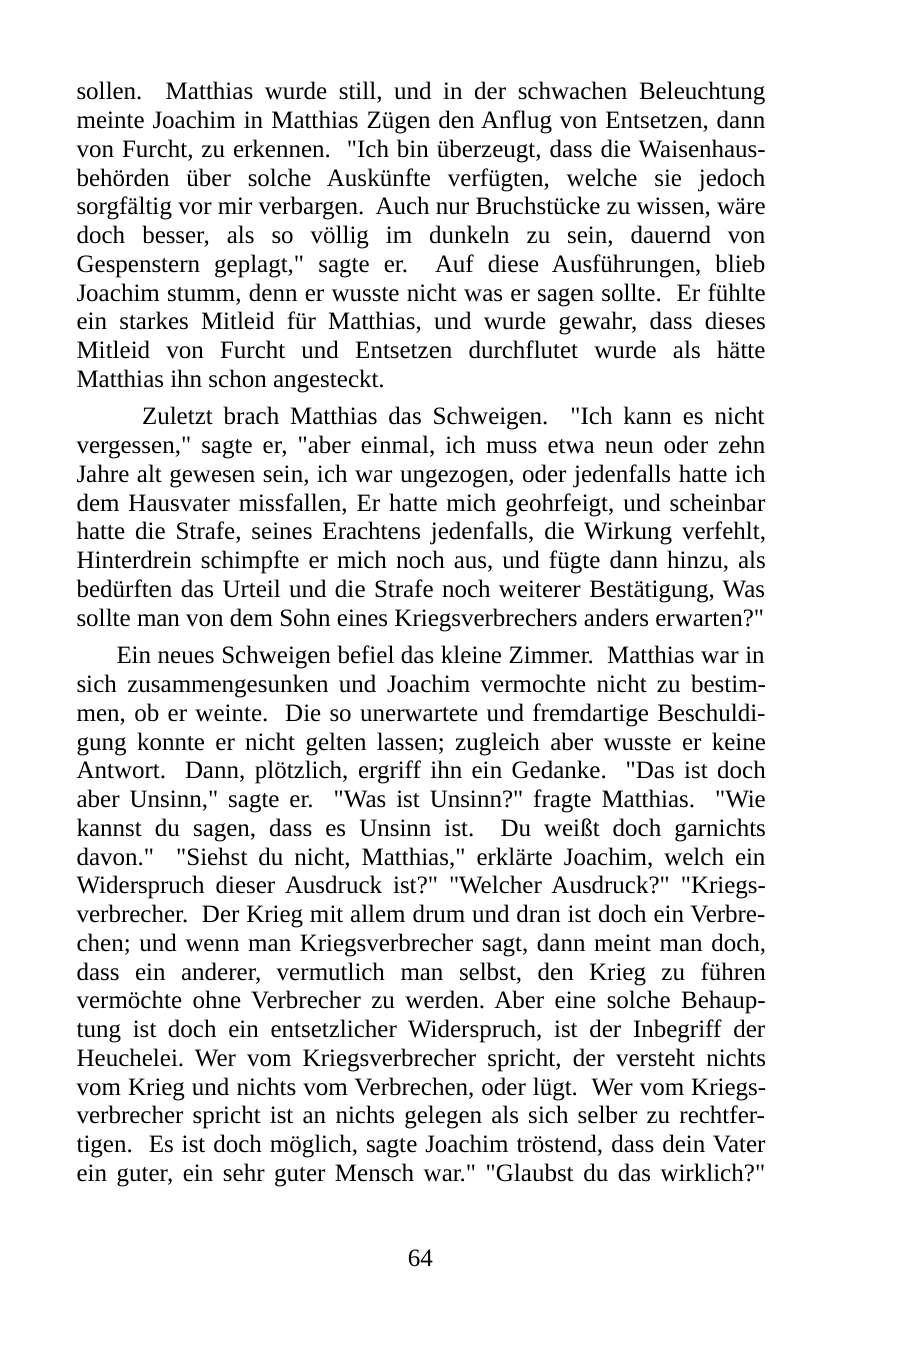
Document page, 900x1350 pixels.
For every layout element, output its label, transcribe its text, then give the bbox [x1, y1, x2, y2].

text sollen. Matthias wurde still, und in der schwachen Beleuchtung meinte Joachim in Matthias Zügen den Anflug von Entsetzen, dann von Furcht, zu erkennen. "Ich bin überzeugt, dass die Waisenhaus-behörden über solche Auskünfte verfügten, welche sie jedoch sorgfältig vor mir verbargen. Auch nur Bruchstücke zu wissen, wäre doch besser, als so völlig im dunkeln zu sein, dauernd von Gespenstern geplagt," sagte er. Auf diese Ausführungen, blieb Joachim stumm, denn er wusste nicht was er sagen sollte. Er fühlte ein starkes Mitleid für Matthias, und wurde gewahr, dass dieses Mitleid von Furcht und Entsetzen durchflutet wurde als hätte Matthias ihn schon angesteckt. [76, 76, 766, 393]
text Zuletzt brach Matthias das Schweigen. "Ich kann es nicht vergessen," sagte er, "aber einmal, ich muss etwa neun oder zehn Jahre alt gewesen sein, ich war ungezogen, oder jedenfalls hatte ich dem Hausvater missfallen, Er hatte mich geohrfeigt, und scheinbar hatte die Strafe, seines Erachtens jedenfalls, die Wirkung verfehlt, Hinterdrein schimpfte er mich noch aus, und fügte dann hinzu, als bedürften das Urteil und die Strafe noch weiterer Bestätigung, Was sollte man von dem Sohn eines Kriegsverbrechers anders erwarten?" [76, 402, 766, 632]
text Ein neues Schweigen befiel das kleine Zimmer. Matthias war in sich zusammengesunken und Joachim vermochte nicht zu bestim-men, ob er weinte. Die so unerwartete und fremdartige Beschuldi-gung konnte er nicht gelten lassen; zugleich aber wusste er keine Antwort. Dann, plötzlich, ergriff ihn ein Gedanke. "Das ist doch aber Unsinn," sagte er. "Was ist Unsinn?" fragte Matthias. "Wie kannst du sagen, dass es Unsinn ist. Du weißt doch garnichts davon." "Siehst du nicht, Matthias," erklärte Joachim, welch ein Widerspruch dieser Ausdruck ist?" "Welcher Ausdruck?" "Kriegs-verbrecher. Der Krieg mit allem drum und dran ist doch ein Verbre-chen; und wenn man Kriegsverbrecher sagt, dann meint man doch, dass ein anderer, vermutlich man selbst, den Krieg zu führen vermöchte ohne Verbrecher zu werden. Aber eine solche Behaup-tung ist doch ein entsetzlicher Widerspruch, ist der Inbegriff der Heuchelei. Wer vom Kriegsverbrecher spricht, der versteht nichts vom Krieg und nichts vom Verbrechen, oder lügt. Wer vom Kriegs-verbrecher spricht ist an nichts gelegen als sich selber zu rechtfer-tigen. Es ist doch möglich, sagte Joachim tröstend, dass dein Vater ein guter, ein sehr guter Mensch war." "Glaubst du das wirklich?" [76, 641, 766, 1187]
